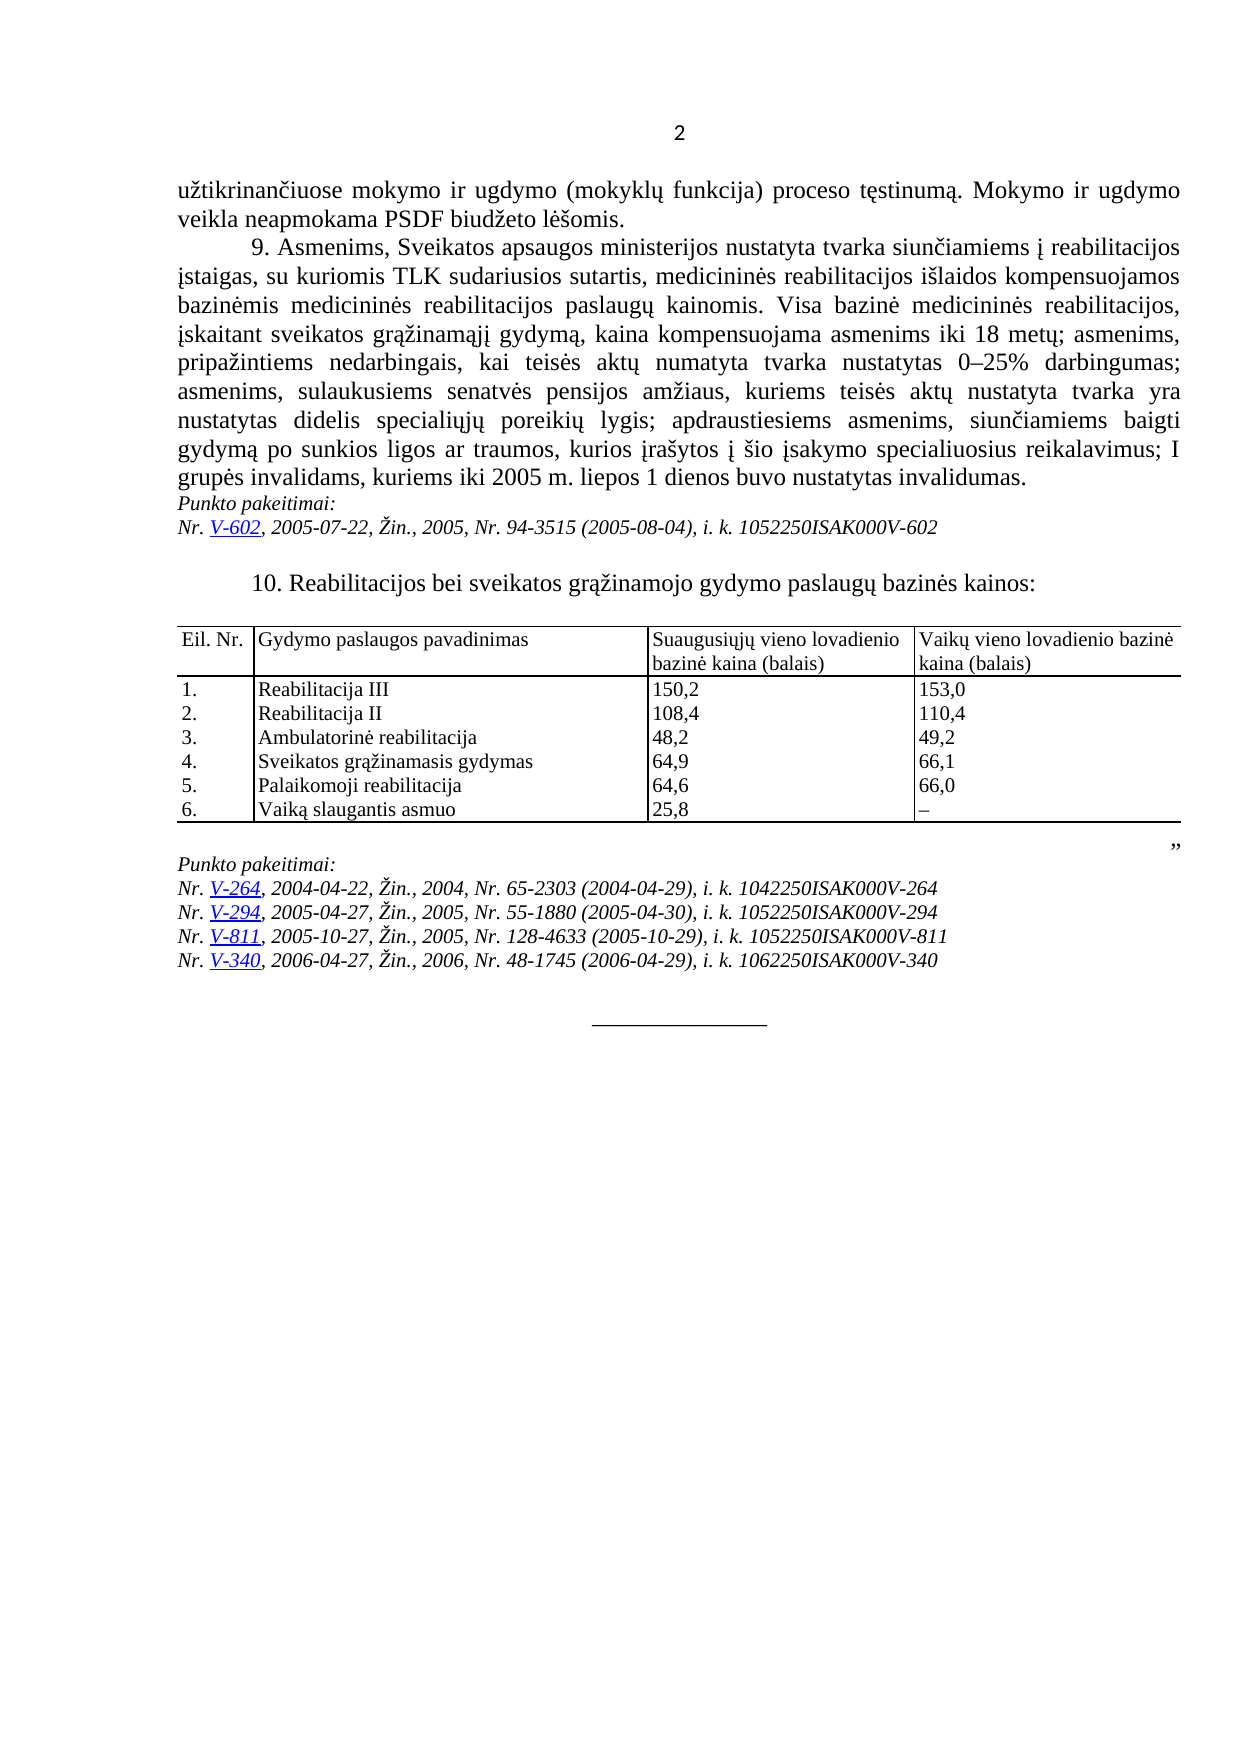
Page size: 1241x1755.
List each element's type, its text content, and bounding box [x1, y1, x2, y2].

text 9. Asmenims, Sveikatos apsaugos ministerijos nustatyta tvarka siunčiamiems į reabilitacijos įstaigas, su kuriomis TLK sudariusios sutartis, medicininės reabilitacijos išlaidos kompensuojamos bazinėmis medicininės reabilitacijos paslaugų kainomis. Visa bazinė medicininės reabilitacijos, įskaitant sveikatos grąžinamąjį gydymą, kaina kompensuojama asmenims iki 18 metų; asmenims, pripažintiems nedarbingais, kai teisės aktų numatyta tvarka nustatytas 0–25% darbingumas; asmenims, sulaukusiems senatvės pensijos amžiaus, kuriems teisės aktų nustatyta tvarka yra nustatytas didelis specialiųjų poreikių lygis; apdraustiesiems asmenims, siunčiamiems baigti gydymą po sunkios ligos ar traumos, kurios įrašytos į šio įsakymo specialiuosius reikalavimus; I grupės invalidams, kuriems iki 2005 m. liepos 1 dienos buvo nustatytas invalidumas. [177, 232, 1181, 491]
table_cell 108,4 [649, 701, 914, 725]
text Nr. V-264, 2004-04-22, Žin., 2004, Nr. 65-2303 (2004-04-29), i. k. 1042250ISAK000V-264 [177, 876, 1181, 899]
table_cell 6. [177, 797, 253, 821]
table_cell 48,2 [649, 725, 914, 749]
table_cell 66,0 [915, 773, 1181, 797]
table_header Eil. Nr. [177, 627, 253, 675]
table_cell 110,4 [915, 701, 1181, 725]
table_cell 64,6 [649, 773, 914, 797]
table_cell Vaiką slaugantis asmuo [255, 797, 647, 821]
text ______________ [177, 1001, 1181, 1029]
text Punkto pakeitimai: [177, 851, 1181, 876]
table_cell Sveikatos grąžinamasis gydymas [255, 749, 647, 773]
table_cell 2. [177, 701, 253, 725]
table_cell 49,2 [915, 725, 1181, 749]
table_cell 4. [177, 749, 253, 773]
table_cell 25,8 [649, 797, 914, 821]
table_header Vaikų vieno lovadienio bazinė kaina (balais) [915, 627, 1181, 675]
table_cell Reabilitacija III [255, 677, 647, 701]
table_cell 153,0 [915, 677, 1181, 701]
text Nr. V-340, 2006-04-27, Žin., 2006, Nr. 48-1745 (2006-04-29), i. k. 1062250ISAK000V-340 [177, 948, 1181, 972]
table_cell Palaikomoji reabilitacija [255, 773, 647, 797]
text Nr. V-811, 2005-10-27, Žin., 2005, Nr. 128-4633 (2005-10-29), i. k. 1052250ISAK000V-811 [177, 924, 1181, 948]
text užtikrinančiuose mokymo ir ugdymo (mokyklų funkcija) proceso tęstinumą. Mokymo ir ugdymo veikla neapmokama PSDF biudžeto lėšomis. [177, 175, 1181, 232]
table_cell 64,9 [649, 749, 914, 773]
table_cell – [915, 797, 1181, 821]
table_cell 5. [177, 773, 253, 797]
table_header Gydymo paslaugos pavadinimas [255, 627, 647, 675]
text Nr. V-602, 2005-07-22, Žin., 2005, Nr. 94-3515 (2005-08-04), i. k. 1052250ISAK000V-602 [177, 515, 1181, 539]
text Punkto pakeitimai: [177, 491, 1181, 515]
table_cell Reabilitacija II [255, 701, 647, 725]
table_cell 66,1 [915, 749, 1181, 773]
text 10. Reabilitacijos bei sveikatos grąžinamojo gydymo paslaugų bazinės kainos: [177, 568, 1181, 597]
table_cell 3. [177, 725, 253, 749]
table_cell Ambulatorinė reabilitacija [255, 725, 647, 749]
table_cell 150,2 [649, 677, 914, 701]
table_header Suaugusiųjų vieno lovadienio bazinė kaina (balais) [649, 627, 914, 675]
text „ [177, 823, 1181, 851]
text Nr. V-294, 2005-04-27, Žin., 2005, Nr. 55-1880 (2005-04-30), i. k. 1052250ISAK000V-294 [177, 899, 1181, 924]
table_cell 1. [177, 677, 253, 701]
